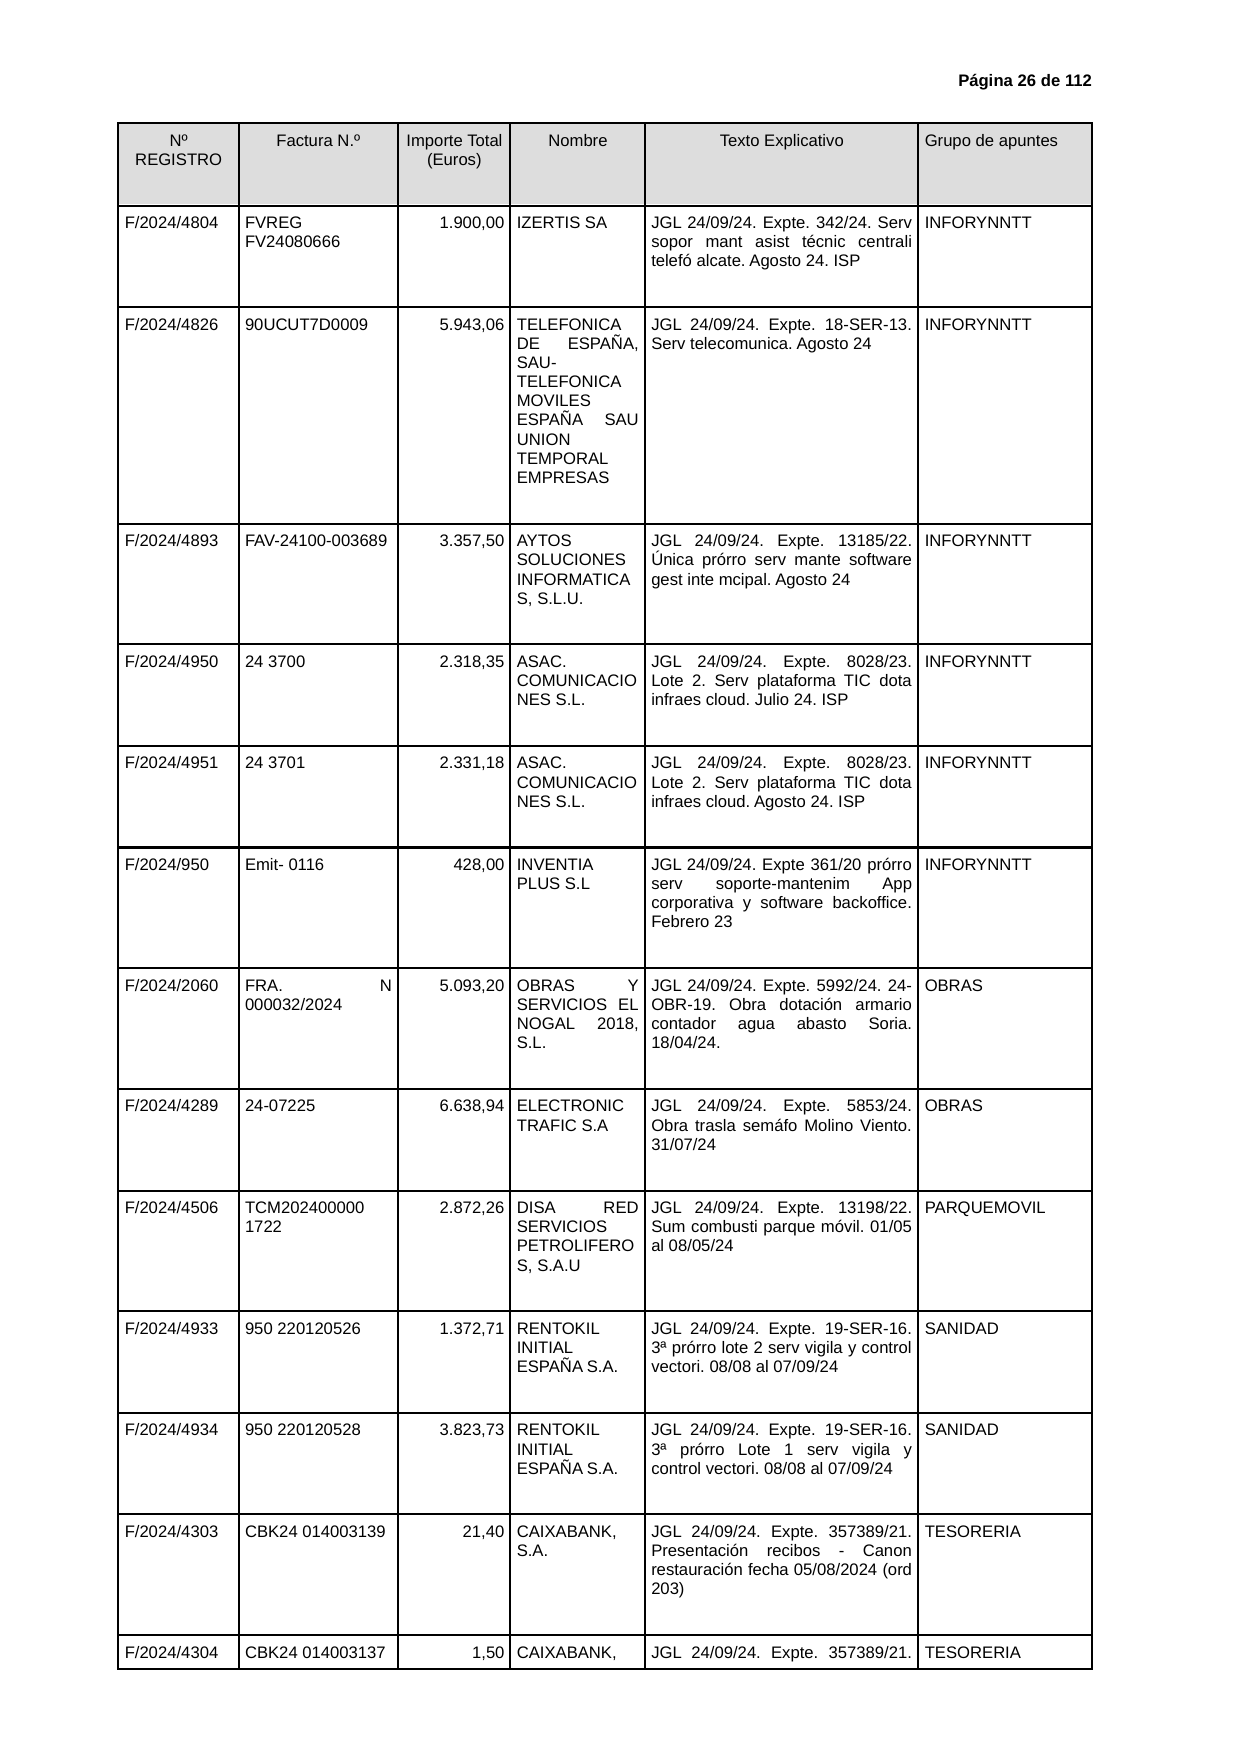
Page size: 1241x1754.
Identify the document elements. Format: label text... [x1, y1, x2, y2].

table_cell JGL 24/09/24. Expte. 5853/24. Obra trasla semáfo Molino Viento. 31/07/24 [646, 1090, 917, 1189]
table_cell 1.900,00 [399, 207, 509, 306]
table_cell CAIXABANK, S.A. [511, 1515, 644, 1634]
table_header Nº REGISTRO [119, 124, 238, 204]
table_cell 950 220120528 [240, 1414, 397, 1513]
table_cell F/2024/2060 [119, 969, 238, 1088]
table_cell 90UCUT7D0009 [240, 308, 397, 523]
table_cell 24 3701 [240, 747, 397, 846]
table_cell JGL 24/09/24. Expte. 13198/22. Sum combusti parque móvil. 01/05 al 08/05/24 [646, 1192, 917, 1310]
table_cell F/2024/4826 [119, 308, 238, 523]
table_cell CAIXABANK, [511, 1636, 644, 1668]
table_header Texto Explicativo [646, 124, 917, 204]
table_cell ELECTRONIC TRAFIC S.A [511, 1090, 644, 1189]
table_cell 3.823,73 [399, 1414, 509, 1513]
table_cell JGL 24/09/24. Expte. 18-SER-13. Serv telecomunica. Agosto 24 [646, 308, 917, 523]
table_cell INFORYNNTT [919, 747, 1091, 846]
table_cell JGL 24/09/24. Expte. 342/24. Serv sopor mant asist técnic centrali telefó alcate. Agosto 24. ISP [646, 207, 917, 306]
table_cell F/2024/4804 [119, 207, 238, 306]
table_cell JGL 24/09/24. Expte. 357389/21. [646, 1636, 917, 1668]
table_cell FRA. N 000032/2024 [240, 969, 397, 1088]
table_cell F/2024/4506 [119, 1192, 238, 1310]
table_cell F/2024/4893 [119, 525, 238, 643]
table_cell TCM202400000 1722 [240, 1192, 397, 1310]
table_cell TESORERIA [919, 1636, 1091, 1668]
table_cell FAV-24100-003689 [240, 525, 397, 643]
table_cell F/2024/4950 [119, 645, 238, 745]
table_cell SANIDAD [919, 1414, 1091, 1513]
table_cell 1.372,71 [399, 1312, 509, 1412]
table_cell JGL 24/09/24. Expte. 5992/24. 24-OBR-19. Obra dotación armario contador agua abasto Soria. 18/04/24. [646, 969, 917, 1088]
table_header Nombre [511, 124, 644, 204]
table_cell AYTOS SOLUCIONES INFORMATICAS, S.L.U. [511, 525, 644, 643]
table_cell F/2024/4303 [119, 1515, 238, 1634]
table_cell INFORYNNTT [919, 207, 1091, 306]
table_cell JGL 24/09/24. Expte 361/20 prórro serv soporte-mantenim App corporativa y software backoffice. Febrero 23 [646, 849, 917, 967]
table_cell 6.638,94 [399, 1090, 509, 1189]
table_header Importe Total (Euros) [399, 124, 509, 204]
table_cell F/2024/4951 [119, 747, 238, 846]
table_cell RENTOKIL INITIAL ESPAÑA S.A. [511, 1312, 644, 1412]
table_cell JGL 24/09/24. Expte. 8028/23. Lote 2. Serv plataforma TIC dota infraes cloud. Julio 24. ISP [646, 645, 917, 745]
table_cell F/2024/4304 [119, 1636, 238, 1668]
table_cell 950 220120526 [240, 1312, 397, 1412]
table_cell SANIDAD [919, 1312, 1091, 1412]
table_cell TELEFONICA DE ESPAÑA, SAU-TELEFONICA MOVILES ESPAÑA SAU UNION TEMPORAL EMPRESAS [511, 308, 644, 523]
table_cell 3.357,50 [399, 525, 509, 643]
table_cell DISA RED SERVICIOS PETROLIFEROS, S.A.U [511, 1192, 644, 1310]
table_cell PARQUEMOVIL [919, 1192, 1091, 1310]
table_cell 1,50 [399, 1636, 509, 1668]
table_cell OBRAS [919, 1090, 1091, 1189]
table_cell JGL 24/09/24. Expte. 357389/21. Presentación recibos - Canon restauración fecha 05/08/2024 (ord 203) [646, 1515, 917, 1634]
table_cell ASAC. COMUNICACIONES S.L. [511, 747, 644, 846]
table_cell IZERTIS SA [511, 207, 644, 306]
table_cell 428,00 [399, 849, 509, 967]
table_cell 2.318,35 [399, 645, 509, 745]
table_cell TESORERIA [919, 1515, 1091, 1634]
table_cell OBRAS [919, 969, 1091, 1088]
table_cell INFORYNNTT [919, 525, 1091, 643]
table_cell 2.872,26 [399, 1192, 509, 1310]
table_cell CBK24 014003139 [240, 1515, 397, 1634]
table_header Factura N.º [240, 124, 397, 204]
table_cell 5.093,20 [399, 969, 509, 1088]
table_cell Emit- 0116 [240, 849, 397, 967]
table_cell F/2024/4934 [119, 1414, 238, 1513]
table_cell F/2024/950 [119, 849, 238, 967]
table_cell INFORYNNTT [919, 849, 1091, 967]
table_cell JGL 24/09/24. Expte. 8028/23. Lote 2. Serv plataforma TIC dota infraes cloud. Agosto 24. ISP [646, 747, 917, 846]
table_cell ASAC. COMUNICACIONES S.L. [511, 645, 644, 745]
table_cell INVENTIA PLUS S.L [511, 849, 644, 967]
table_cell 2.331,18 [399, 747, 509, 846]
table_cell 21,40 [399, 1515, 509, 1634]
table_cell RENTOKIL INITIAL ESPAÑA S.A. [511, 1414, 644, 1513]
table_cell 24 3700 [240, 645, 397, 745]
table_header Grupo de apuntes [919, 124, 1091, 204]
table_cell OBRAS Y SERVICIOS EL NOGAL 2018, S.L. [511, 969, 644, 1088]
table_cell CBK24 014003137 [240, 1636, 397, 1668]
table_cell JGL 24/09/24. Expte. 19-SER-16. 3ª prórro Lote 1 serv vigila y control vectori. 08/08 al 07/09/24 [646, 1414, 917, 1513]
table_cell FVREG FV24080666 [240, 207, 397, 306]
table_cell 24-07225 [240, 1090, 397, 1189]
table_cell JGL 24/09/24. Expte. 19-SER-16. 3ª prórro lote 2 serv vigila y control vectori. 08/08 al 07/09/24 [646, 1312, 917, 1412]
table_cell F/2024/4289 [119, 1090, 238, 1189]
table_cell F/2024/4933 [119, 1312, 238, 1412]
table_cell 5.943,06 [399, 308, 509, 523]
table_cell INFORYNNTT [919, 645, 1091, 745]
table_cell INFORYNNTT [919, 308, 1091, 523]
table_cell JGL 24/09/24. Expte. 13185/22. Única prórro serv mante software gest inte mcipal. Agosto 24 [646, 525, 917, 643]
